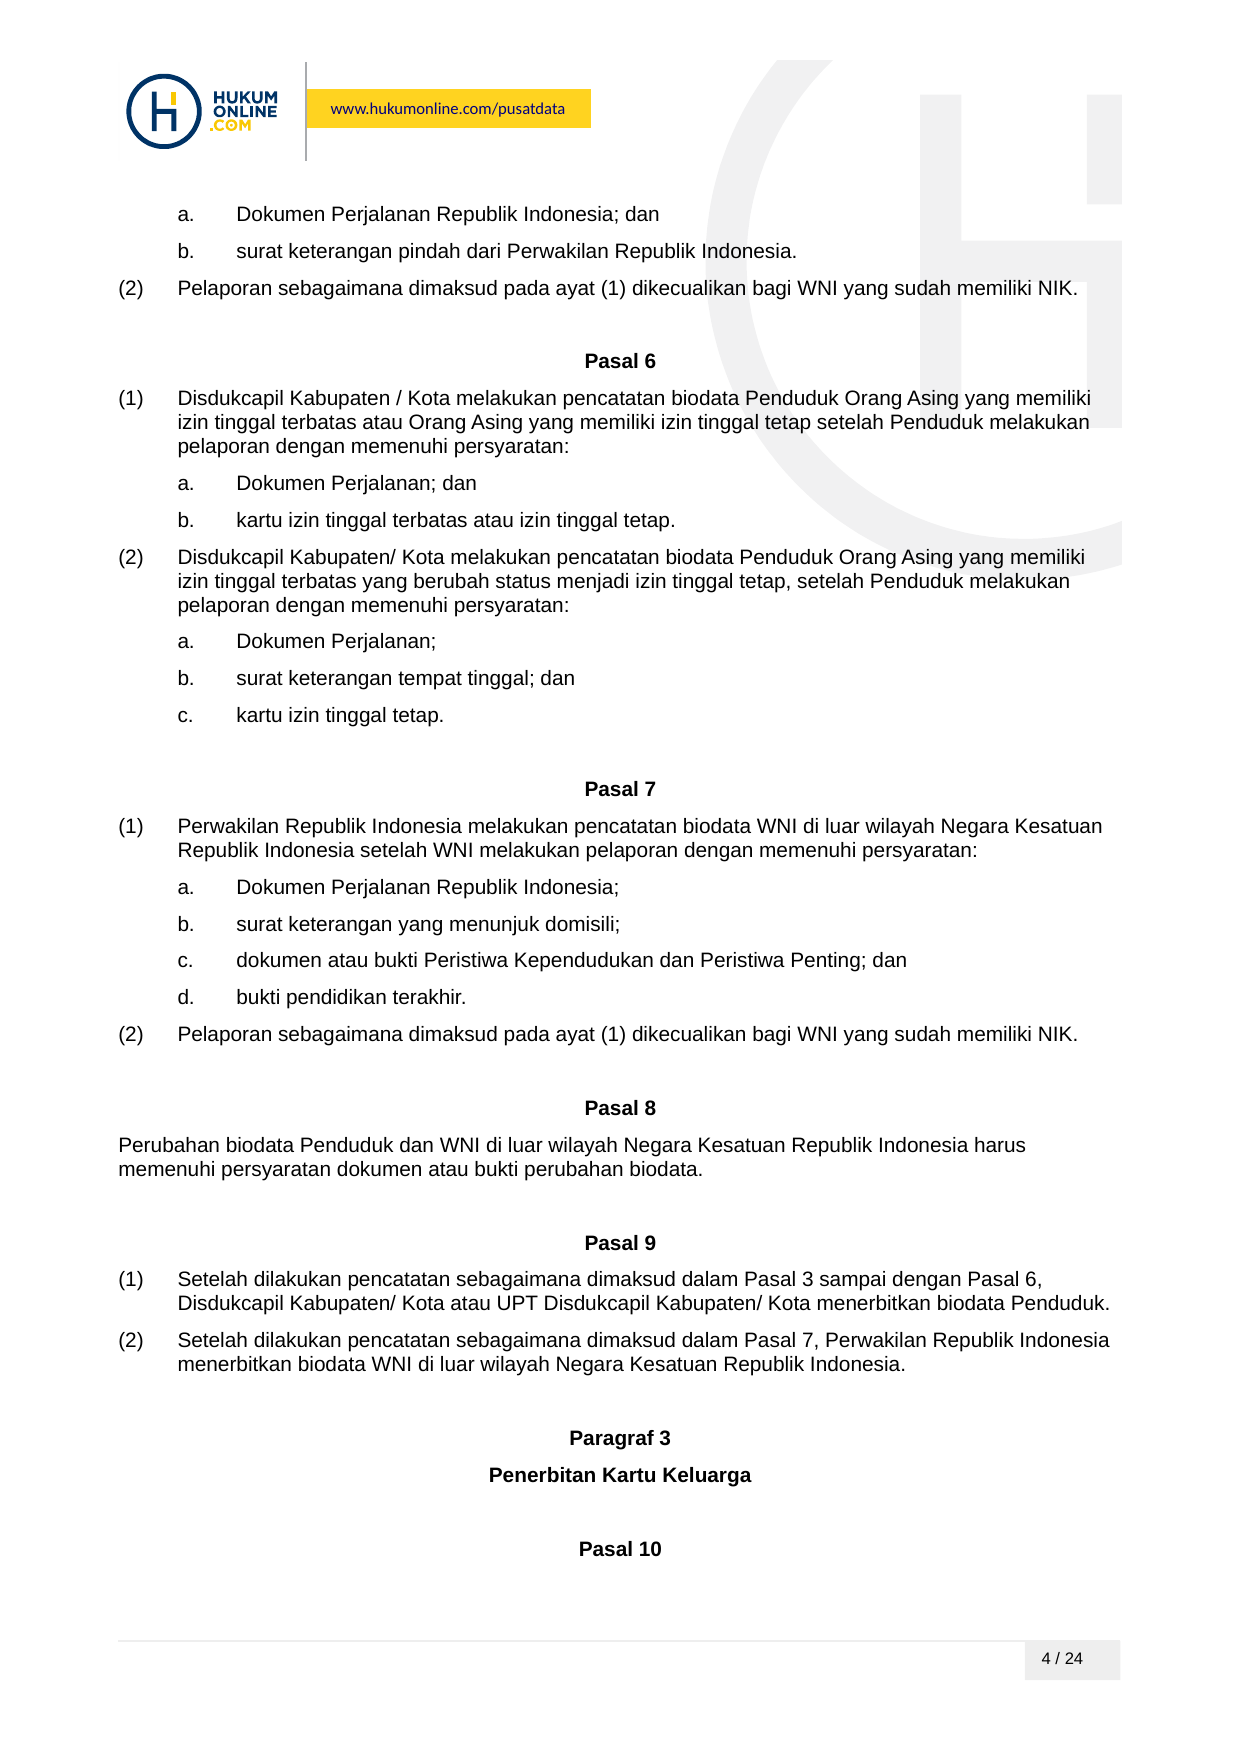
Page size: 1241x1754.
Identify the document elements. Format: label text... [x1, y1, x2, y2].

list Dokumen Perjalanan; dan [177, 471, 1122, 495]
list surat keterangan pindah dari Perwakilan Republik Indonesia. [177, 238, 1122, 262]
list kartu izin tinggal terbatas atau izin tinggal tetap. [177, 508, 1122, 532]
text Penerbitan Kartu Keluarga [118, 1463, 1122, 1487]
list surat keterangan tempat tinggal; dan [177, 666, 1122, 690]
text Paragraf 3 [118, 1426, 1122, 1450]
text Pasal 6 [118, 349, 1122, 373]
list Disdukcapil Kabupaten / Kota melakukan pencatatan biodata Penduduk Orang Asing yang memiliki izin tinggal terbatas atau Orang Asing yang memiliki izin tinggal tetap setelah Penduduk melakukan pelaporan dengan memenuhi persyaratan: [118, 386, 1122, 458]
list Disdukcapil Kabupaten/ Kota melakukan pencatatan biodata Penduduk Orang Asing yang memiliki izin tinggal terbatas yang berubah status menjadi izin tinggal tetap, setelah Penduduk melakukan pelaporan dengan memenuhi persyaratan: [118, 544, 1122, 616]
list Setelah dilakukan pencatatan sebagaimana dimaksud dalam Pasal 7, Perwakilan Republik Indonesia menerbitkan biodata WNI di luar wilayah Negara Kesatuan Republik Indonesia. [118, 1328, 1122, 1376]
list dokumen atau bukti Peristiwa Kependudukan dan Peristiwa Penting; dan [177, 948, 1122, 972]
list Pelaporan sebagaimana dimaksud pada ayat (1) dikecualikan bagi WNI yang sudah memiliki NIK. [118, 275, 1122, 299]
list bukti pendidikan terakhir. [177, 985, 1122, 1009]
text Perubahan biodata Penduduk dan WNI di luar wilayah Negara Kesatuan Republik Indonesia harus memenuhi persyaratan dokumen atau bukti perubahan biodata. [118, 1133, 1122, 1181]
text Pasal 9 [118, 1230, 1122, 1254]
list Dokumen Perjalanan Republik Indonesia; dan [177, 202, 1122, 226]
list Setelah dilakukan pencatatan sebagaimana dimaksud dalam Pasal 3 sampai dengan Pasal 6, Disdukcapil Kabupaten/ Kota atau UPT Disdukcapil Kabupaten/ Kota menerbitkan biodata Penduduk. [118, 1267, 1122, 1315]
list Perwakilan Republik Indonesia melakukan pencatatan biodata WNI di luar wilayah Negara Kesatuan Republik Indonesia setelah WNI melakukan pelaporan dengan memenuhi persyaratan: [118, 814, 1122, 862]
list Dokumen Perjalanan Republik Indonesia; [177, 874, 1122, 898]
list Dokumen Perjalanan; [177, 629, 1122, 653]
text Pasal 8 [118, 1096, 1122, 1120]
list surat keterangan yang menunjuk domisili; [177, 911, 1122, 935]
list Pelaporan sebagaimana dimaksud pada ayat (1) dikecualikan bagi WNI yang sudah memiliki NIK. [118, 1022, 1122, 1046]
list kartu izin tinggal tetap. [177, 703, 1122, 727]
text Pasal 10 [118, 1536, 1122, 1560]
text Pasal 7 [118, 777, 1122, 801]
